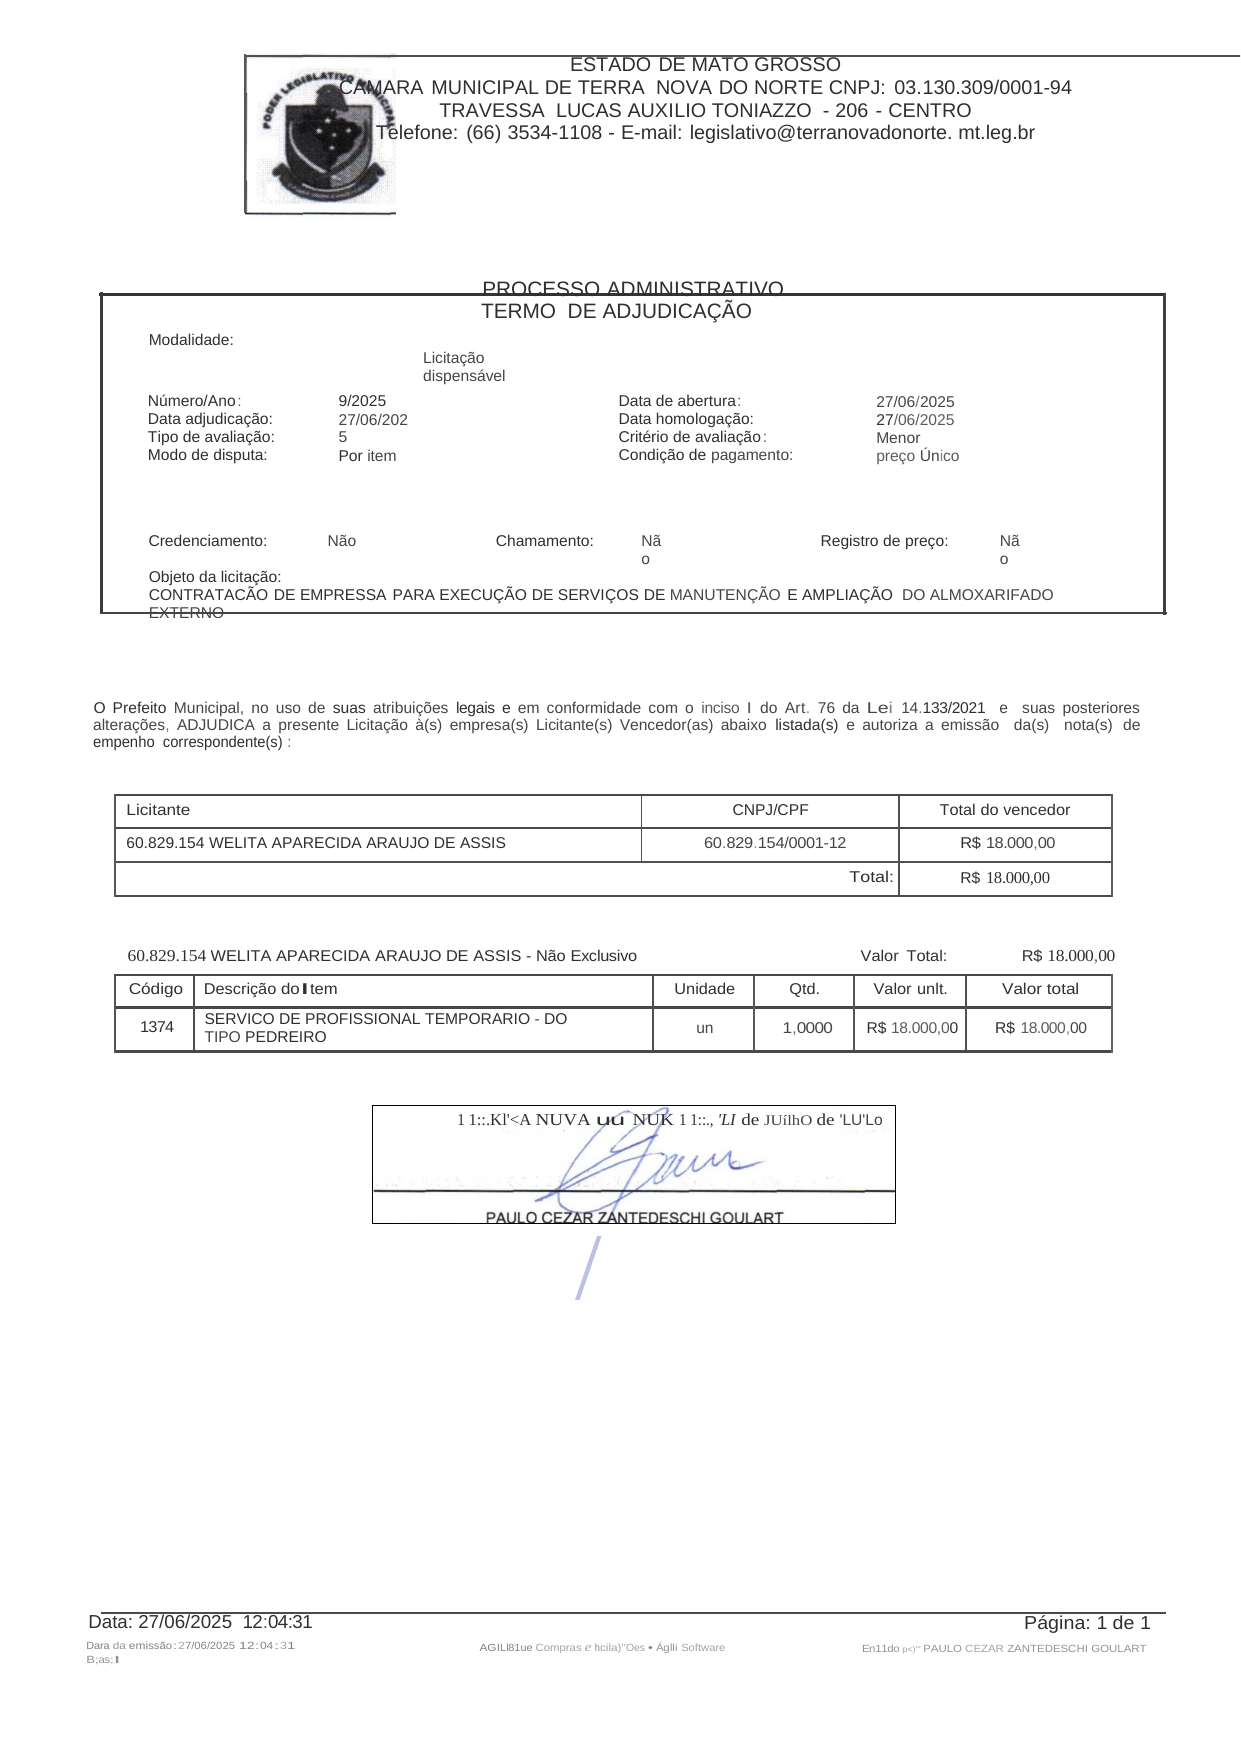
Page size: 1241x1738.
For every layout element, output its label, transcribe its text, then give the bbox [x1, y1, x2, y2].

text TERMO DE ADJUDICAÇÃO [69, 299, 1163, 323]
table_header CNPJ/CPF [642, 796, 898, 827]
table_cell 60.829.154/0001-12 [642, 829, 898, 861]
table_cell un [654, 1009, 753, 1050]
table_cell R$ 18.000,00 [855, 1009, 965, 1050]
table_header Qtd. [755, 976, 853, 1006]
table_header Total do vencedor [900, 796, 1111, 827]
text O Prefeito Municipal, no uso de suas atribuições legais e em conformidade com o inciso I do Art. 76 da Lei 14.133/2021 e suas posteriores alterações, ADJUDICA a presente Licitação à(s) empresa(s) Licitante(s) Vencedor(as) abaixo listada(s) e autoriza a emissão da(s) nota(s) de empenho correspondente(s) : [93, 700, 1140, 751]
table_cell R$ 18.000,00 [967, 1009, 1111, 1050]
text Dara da emissão:27/06/2025 12:04:31 AGILl81ue Compras e hcila)''Oes • Áglli Software B;as;I [86, 1639, 756, 1666]
table_cell 1374 [116, 1009, 193, 1050]
table_cell 1,0000 [755, 1009, 853, 1050]
text 60.829.154 WELITA APARECIDA ARAUJO DE ASSIS - Não Exclusivo Valor Total: R$ 18.000,00 [127, 946, 1163, 965]
text 1 1::.Kl'<A NUVA uu NUK 1 1::., 'LI de JUílhO de 'LU'Lo [457, 1109, 1163, 1128]
picture [373, 1106, 895, 1223]
table_header Valor total [967, 976, 1111, 1006]
table_cell R$ 18.000,00 [900, 863, 1111, 895]
subtitle Data: 27/06/2025 12:04:31 [88, 1613, 756, 1632]
table_header Unidade [654, 976, 753, 1006]
table_cell Total: [116, 863, 898, 895]
table_header Valor unlt. [855, 976, 965, 1006]
table_cell R$ 18.000,00 [900, 829, 1111, 861]
subtitle Página: 1 de 1 [1024, 1613, 1163, 1634]
table_cell 60.829.154 WELITA APARECIDA ARAUJO DE ASSIS [116, 829, 641, 861]
table_header Licitante [116, 796, 641, 827]
text En11do p<)"' PAULO CEZAR ZANTEDESCHI GOULART [862, 1642, 1163, 1654]
table_header Código [116, 976, 193, 1006]
table_cell SERVICO DE PROFISSIONAL TEMPORARIO - DO TIPO PEDREIRO [195, 1009, 652, 1050]
table_header Descrição doItem [195, 976, 652, 1006]
picture [245, 57, 396, 218]
